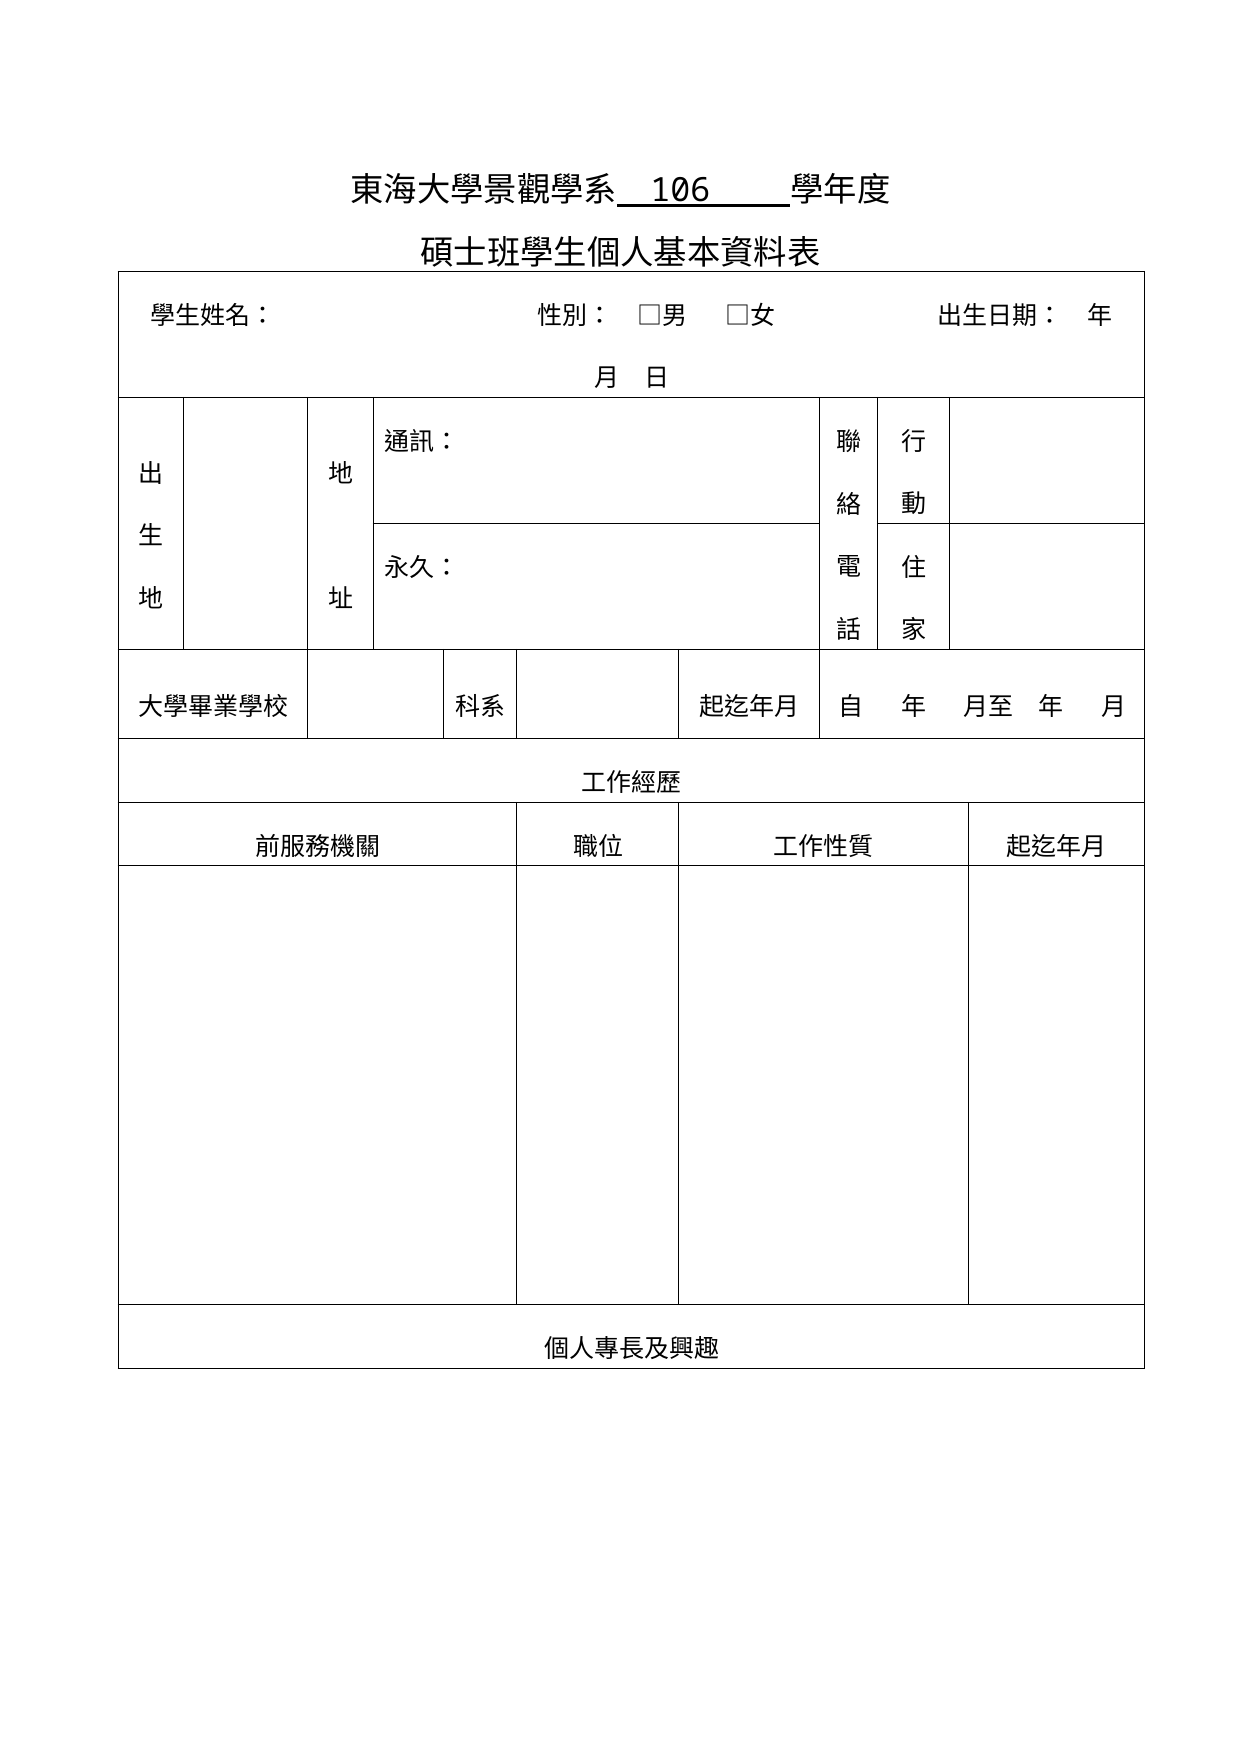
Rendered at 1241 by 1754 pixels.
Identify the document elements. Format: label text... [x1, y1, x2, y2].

table_cell 通訊： [374, 398, 819, 523]
table_cell 出 生 地 [119, 398, 183, 649]
table_cell [679, 866, 968, 1304]
table_cell [119, 866, 516, 1304]
table_cell 個人專長及興趣 [119, 1305, 1144, 1367]
table_cell [517, 650, 678, 738]
table_cell 科系 [444, 650, 516, 738]
table_cell [950, 524, 1144, 649]
table_cell 工作性質 [679, 803, 968, 865]
table_cell 住家 [878, 524, 949, 649]
table_cell 聯絡電話 [820, 398, 877, 649]
text 碩士班學生個人基本資料表 [118, 208, 1122, 271]
table_cell 地 址 [308, 398, 373, 649]
table_cell 職位 [517, 803, 678, 865]
table_cell [969, 866, 1144, 1304]
table_cell [517, 866, 678, 1304]
table_cell [950, 398, 1144, 523]
text 東海大學景觀學系 106 學年度 [118, 146, 1122, 208]
table_header 學生姓名： 性別： □男 □女 出生日期： 年 月 日 [119, 272, 1144, 397]
table_cell 前服務機關 [119, 803, 516, 865]
table_cell 起迄年月 [969, 803, 1144, 865]
table_cell 自 年 月至 年 月 [820, 650, 1144, 738]
table_cell 永久： [374, 524, 819, 649]
table_cell 大學畢業學校 [119, 650, 307, 738]
table_cell [308, 650, 443, 738]
table_cell 行動 [878, 398, 949, 523]
table_cell 起迄年月 [679, 650, 819, 738]
table_cell [184, 398, 307, 649]
table_cell 工作經歷 [119, 739, 1144, 802]
